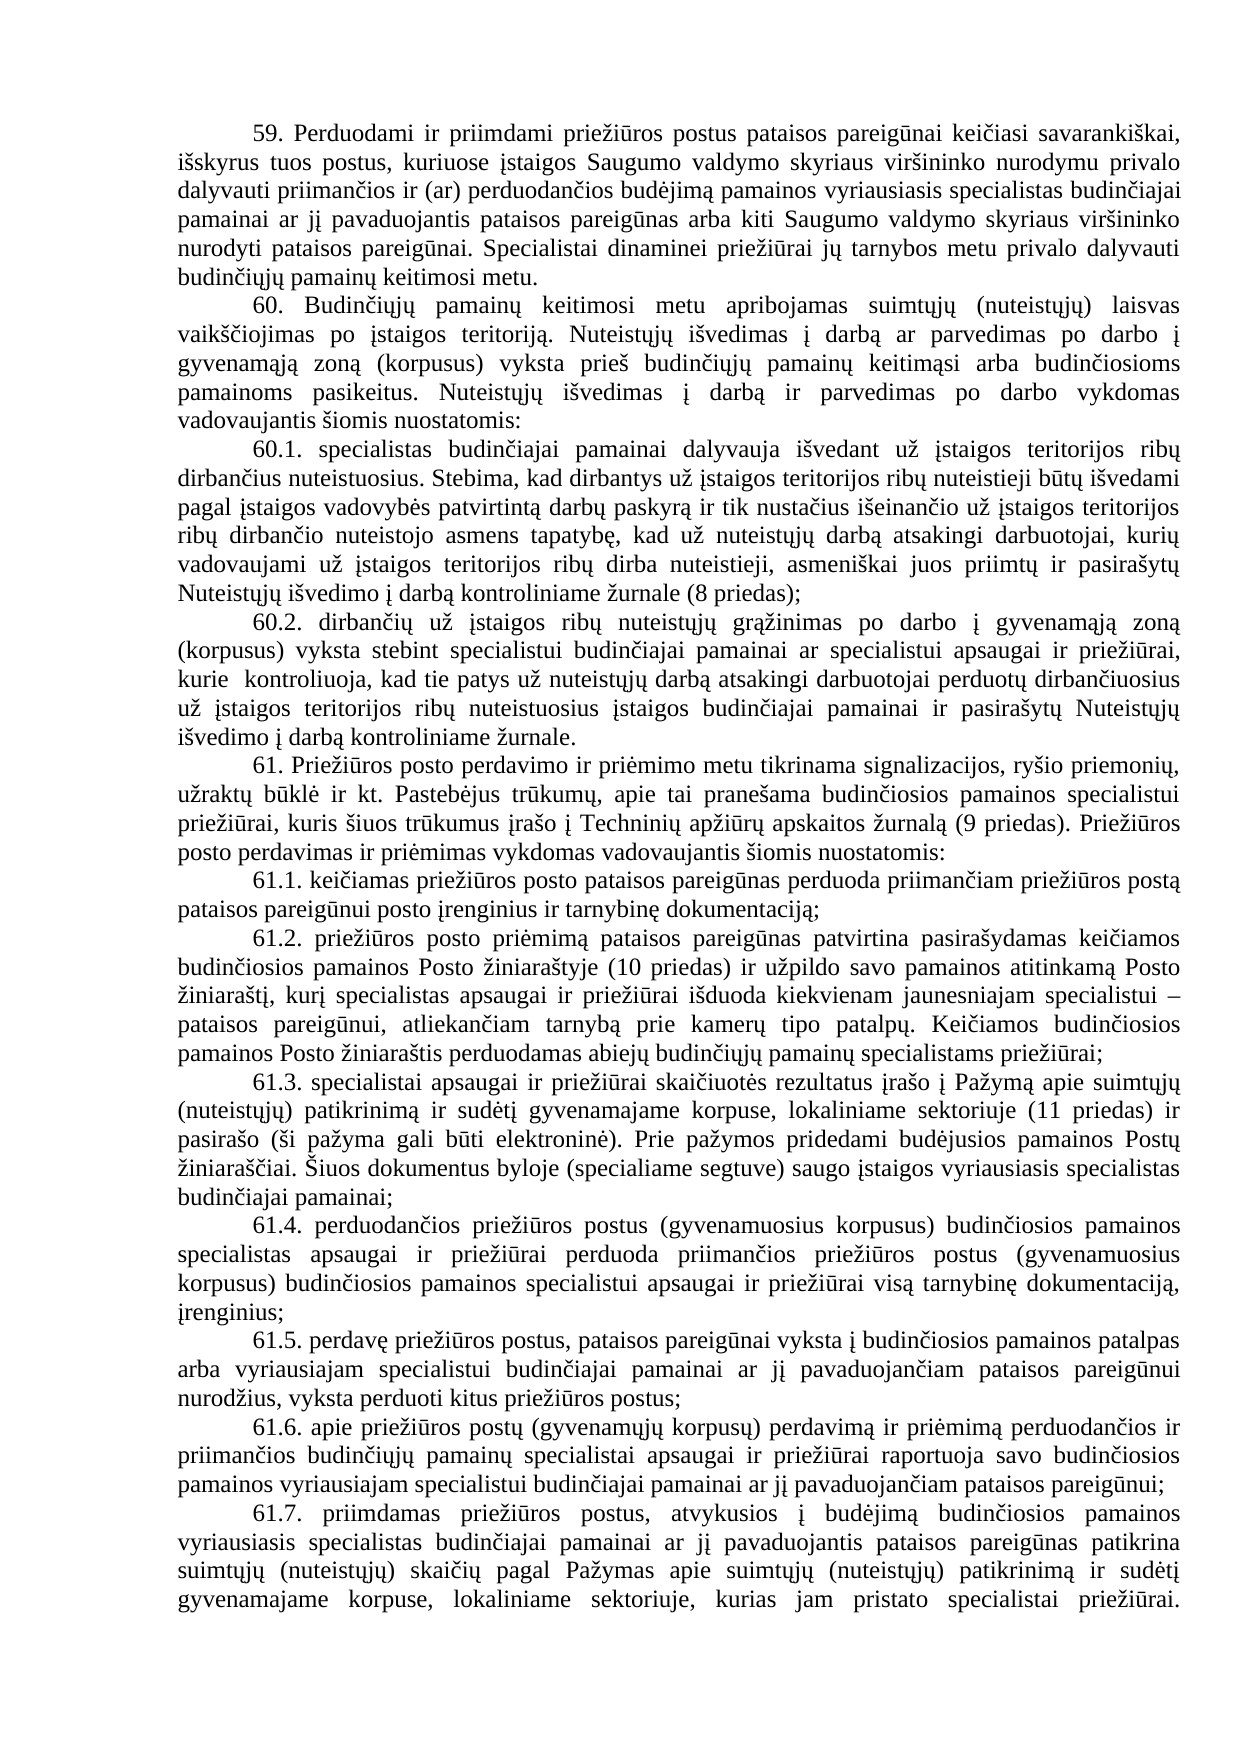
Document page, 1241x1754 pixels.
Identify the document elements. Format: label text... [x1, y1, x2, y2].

text 61.7. priimdamas priežiūros postus, atvykusios į budėjimą budinčiosios pamainos vyriausiasis specialistas budinčiajai pamainai ar jį pavaduojantis pataisos pareigūnas patikrina suimtųjų (nuteistųjų) skaičių pagal Pažymas apie suimtųjų (nuteistųjų) patikrinimą ir sudėtį gyvenamajame korpuse, lokaliniame sektoriuje, kurias jam pristato specialistai priežiūrai. [177, 1498, 1181, 1613]
text 60.1. specialistas budinčiajai pamainai dalyvauja išvedant už įstaigos teritorijos ribų dirbančius nuteistuosius. Stebima, kad dirbantys už įstaigos teritorijos ribų nuteistieji būtų išvedami pagal įstaigos vadovybės patvirtintą darbų paskyrą ir tik nustačius išeinančio už įstaigos teritorijos ribų dirbančio nuteistojo asmens tapatybę, kad už nuteistųjų darbą atsakingi darbuotojai, kurių vadovaujami už įstaigos teritorijos ribų dirba nuteistieji, asmeniškai juos priimtų ir pasirašytų Nuteistųjų išvedimo į darbą kontroliniame žurnale (8 priedas); [177, 434, 1181, 607]
text 61. Priežiūros posto perdavimo ir priėmimo metu tikrinama signalizacijos, ryšio priemonių, užraktų būklė ir kt. Pastebėjus trūkumų, apie tai pranešama budinčiosios pamainos specialistui priežiūrai, kuris šiuos trūkumus įrašo į Techninių apžiūrų apskaitos žurnalą (9 priedas). Priežiūros posto perdavimas ir priėmimas vykdomas vadovaujantis šiomis nuostatomis: [177, 751, 1181, 866]
text 61.1. keičiamas priežiūros posto pataisos pareigūnas perduoda priimančiam priežiūros postą pataisos pareigūnui posto įrenginius ir tarnybinę dokumentaciją; [177, 866, 1181, 923]
text 59. Perduodami ir priimdami priežiūros postus pataisos pareigūnai keičiasi savarankiškai, išskyrus tuos postus, kuriuose įstaigos Saugumo valdymo skyriaus viršininko nurodymu privalo dalyvauti priimančios ir (ar) perduodančios budėjimą pamainos vyriausiasis specialistas budinčiajai pamainai ar jį pavaduojantis pataisos pareigūnas arba kiti Saugumo valdymo skyriaus viršininko nurodyti pataisos pareigūnai. Specialistai dinaminei priežiūrai jų tarnybos metu privalo dalyvauti budinčiųjų pamainų keitimosi metu. [177, 118, 1181, 291]
text 60.2. dirbančių už įstaigos ribų nuteistųjų grąžinimas po darbo į gyvenamąją zoną (korpusus) vyksta stebint specialistui budinčiajai pamainai ar specialistui apsaugai ir priežiūrai, kurie kontroliuoja, kad tie patys už nuteistųjų darbą atsakingi darbuotojai perduotų dirbančiuosius už įstaigos teritorijos ribų nuteistuosius įstaigos budinčiajai pamainai ir pasirašytų Nuteistųjų išvedimo į darbą kontroliniame žurnale. [177, 607, 1181, 751]
text 61.5. perdavę priežiūros postus, pataisos pareigūnai vyksta į budinčiosios pamainos patalpas arba vyriausiajam specialistui budinčiajai pamainai ar jį pavaduojančiam pataisos pareigūnui nurodžius, vyksta perduoti kitus priežiūros postus; [177, 1326, 1181, 1412]
text 61.3. specialistai apsaugai ir priežiūrai skaičiuotės rezultatus įrašo į Pažymą apie suimtųjų (nuteistųjų) patikrinimą ir sudėtį gyvenamajame korpuse, lokaliniame sektoriuje (11 priedas) ir pasirašo (ši pažyma gali būti elektroninė). Prie pažymos pridedami budėjusios pamainos Postų žiniaraščiai. Šiuos dokumentus byloje (specialiame segtuve) saugo įstaigos vyriausiasis specialistas budinčiajai pamainai; [177, 1067, 1181, 1211]
text 61.4. perduodančios priežiūros postus (gyvenamuosius korpusus) budinčiosios pamainos specialistas apsaugai ir priežiūrai perduoda priimančios priežiūros postus (gyvenamuosius korpusus) budinčiosios pamainos specialistui apsaugai ir priežiūrai visą tarnybinę dokumentaciją, įrenginius; [177, 1211, 1181, 1326]
text 60. Budinčiųjų pamainų keitimosi metu apribojamas suimtųjų (nuteistųjų) laisvas vaikščiojimas po įstaigos teritoriją. Nuteistųjų išvedimas į darbą ar parvedimas po darbo į gyvenamąją zoną (korpusus) vyksta prieš budinčiųjų pamainų keitimąsi arba budinčiosioms pamainoms pasikeitus. Nuteistųjų išvedimas į darbą ir parvedimas po darbo vykdomas vadovaujantis šiomis nuostatomis: [177, 291, 1181, 434]
text 61.6. apie priežiūros postų (gyvenamųjų korpusų) perdavimą ir priėmimą perduodančios ir priimančios budinčiųjų pamainų specialistai apsaugai ir priežiūrai raportuoja savo budinčiosios pamainos vyriausiajam specialistui budinčiajai pamainai ar jį pavaduojančiam pataisos pareigūnui; [177, 1412, 1181, 1498]
text 61.2. priežiūros posto priėmimą pataisos pareigūnas patvirtina pasirašydamas keičiamos budinčiosios pamainos Posto žiniaraštyje (10 priedas) ir užpildo savo pamainos atitinkamą Posto žiniaraštį, kurį specialistas apsaugai ir priežiūrai išduoda kiekvienam jaunesniajam specialistui – pataisos pareigūnui, atliekančiam tarnybą prie kamerų tipo patalpų. Keičiamos budinčiosios pamainos Posto žiniaraštis perduodamas abiejų budinčiųjų pamainų specialistams priežiūrai; [177, 923, 1181, 1067]
